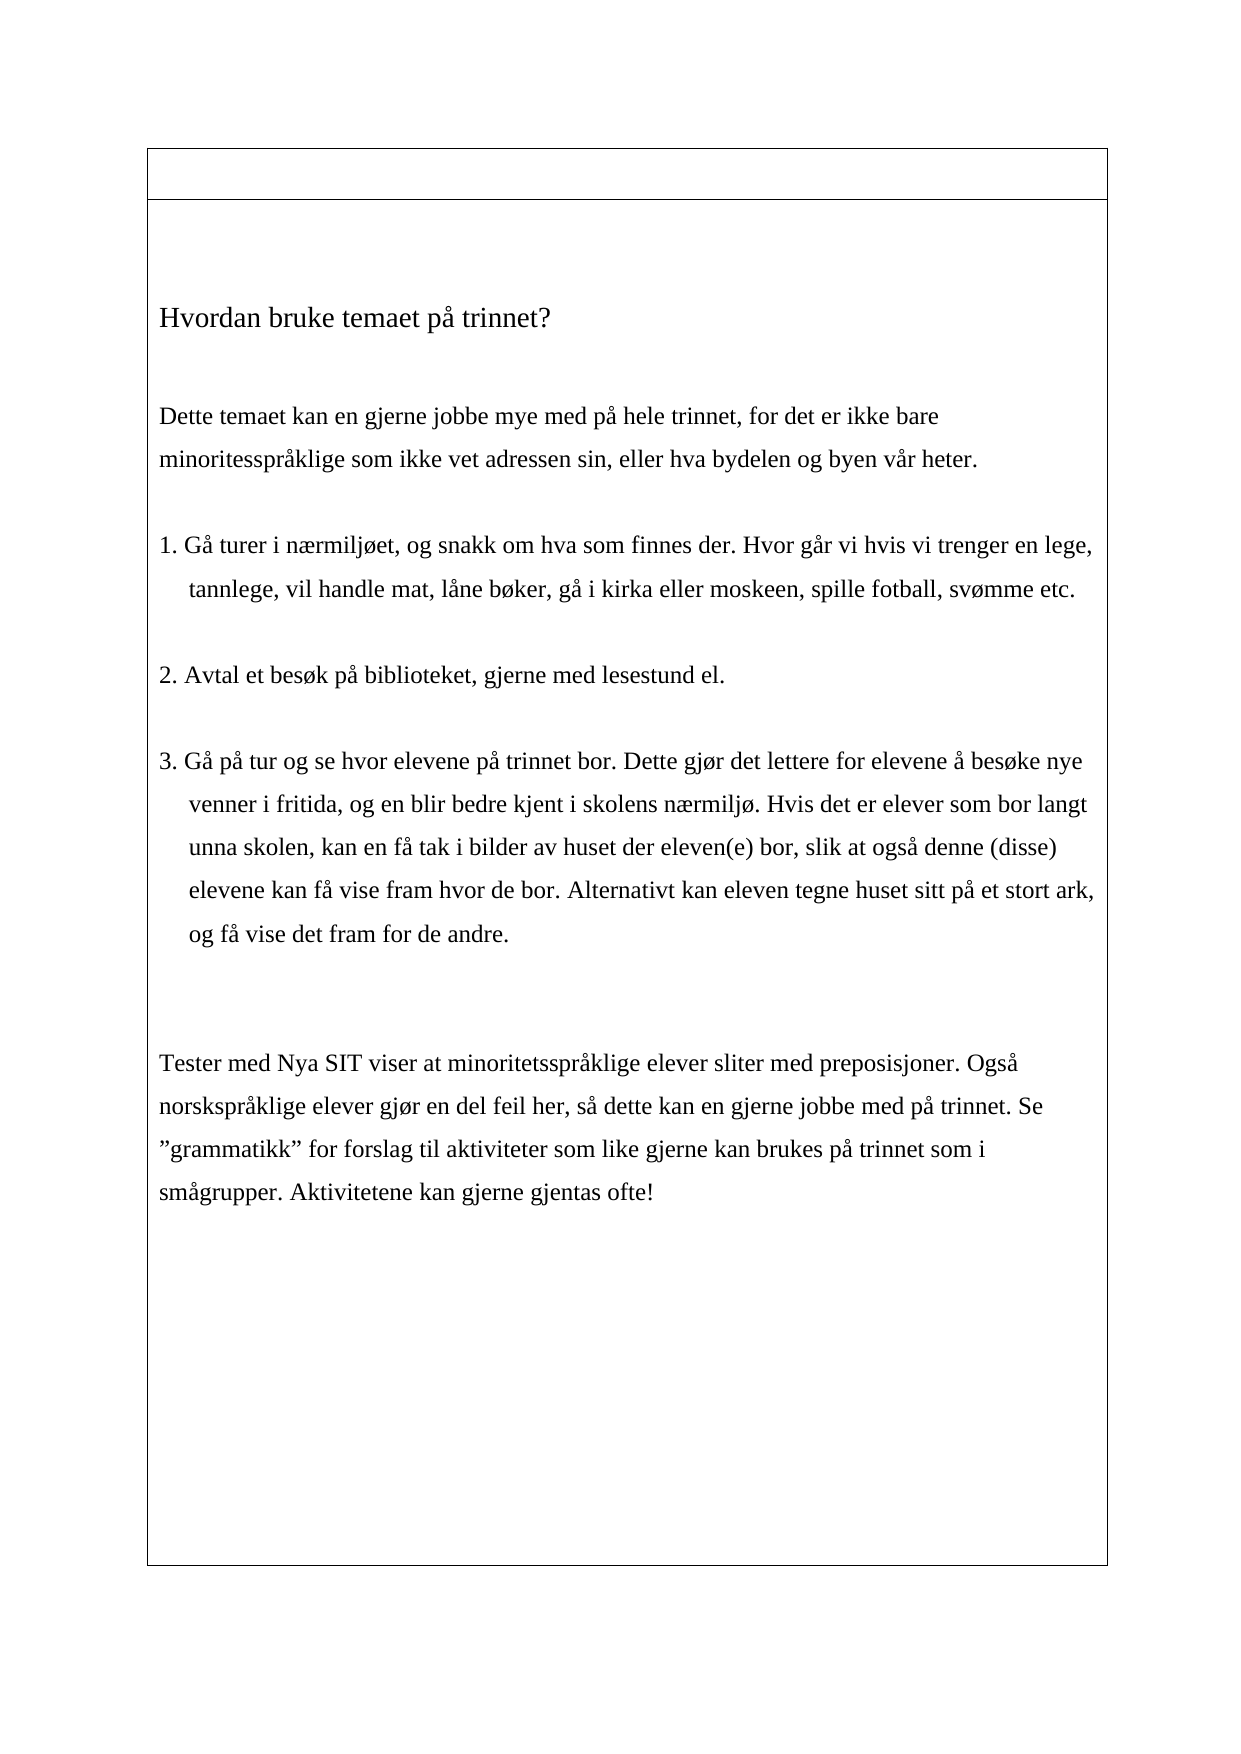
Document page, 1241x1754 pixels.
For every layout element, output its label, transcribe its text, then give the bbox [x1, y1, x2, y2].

table_cell Hvordan bruke temaet på trinnet? Dette temaet kan en gjerne jobbe mye med på hele trinnet, for det er ikke bare minoritesspråklige som ikke vet adressen sin, eller hva bydelen og byen vår heter. 1. Gå turer i nærmiljøet, og snakk om hva som finnes der. Hvor går vi hvis vi trenger en lege, tannlege, vil handle mat, låne bøker, gå i kirka eller moskeen, spille fotball, svømme etc. 2. Avtal et besøk på biblioteket, gjerne med lesestund el. 3. Gå på tur og se hvor elevene på trinnet bor. Dette gjør det lettere for elevene å besøke nye venner i fritida, og en blir bedre kjent i skolens nærmiljø. Hvis det er elever som bor langt unna skolen, kan en få tak i bilder av huset der eleven(e) bor, slik at også denne (disse) elevene kan få vise fram hvor de bor. Alternativt kan eleven tegne huset sitt på et stort ark, og få vise det fram for de andre. Tester med Nya SIT viser at minoritetsspråklige elever sliter med preposisjoner. Også norskspråklige elever gjør en del feil her, så dette kan en gjerne jobbe med på trinnet. Se ”grammatikk” for forslag til aktiviteter som like gjerne kan brukes på trinnet som i smågrupper. Aktivitetene kan gjerne gjentas ofte! [148, 200, 1107, 1565]
table_cell [148, 149, 1107, 199]
